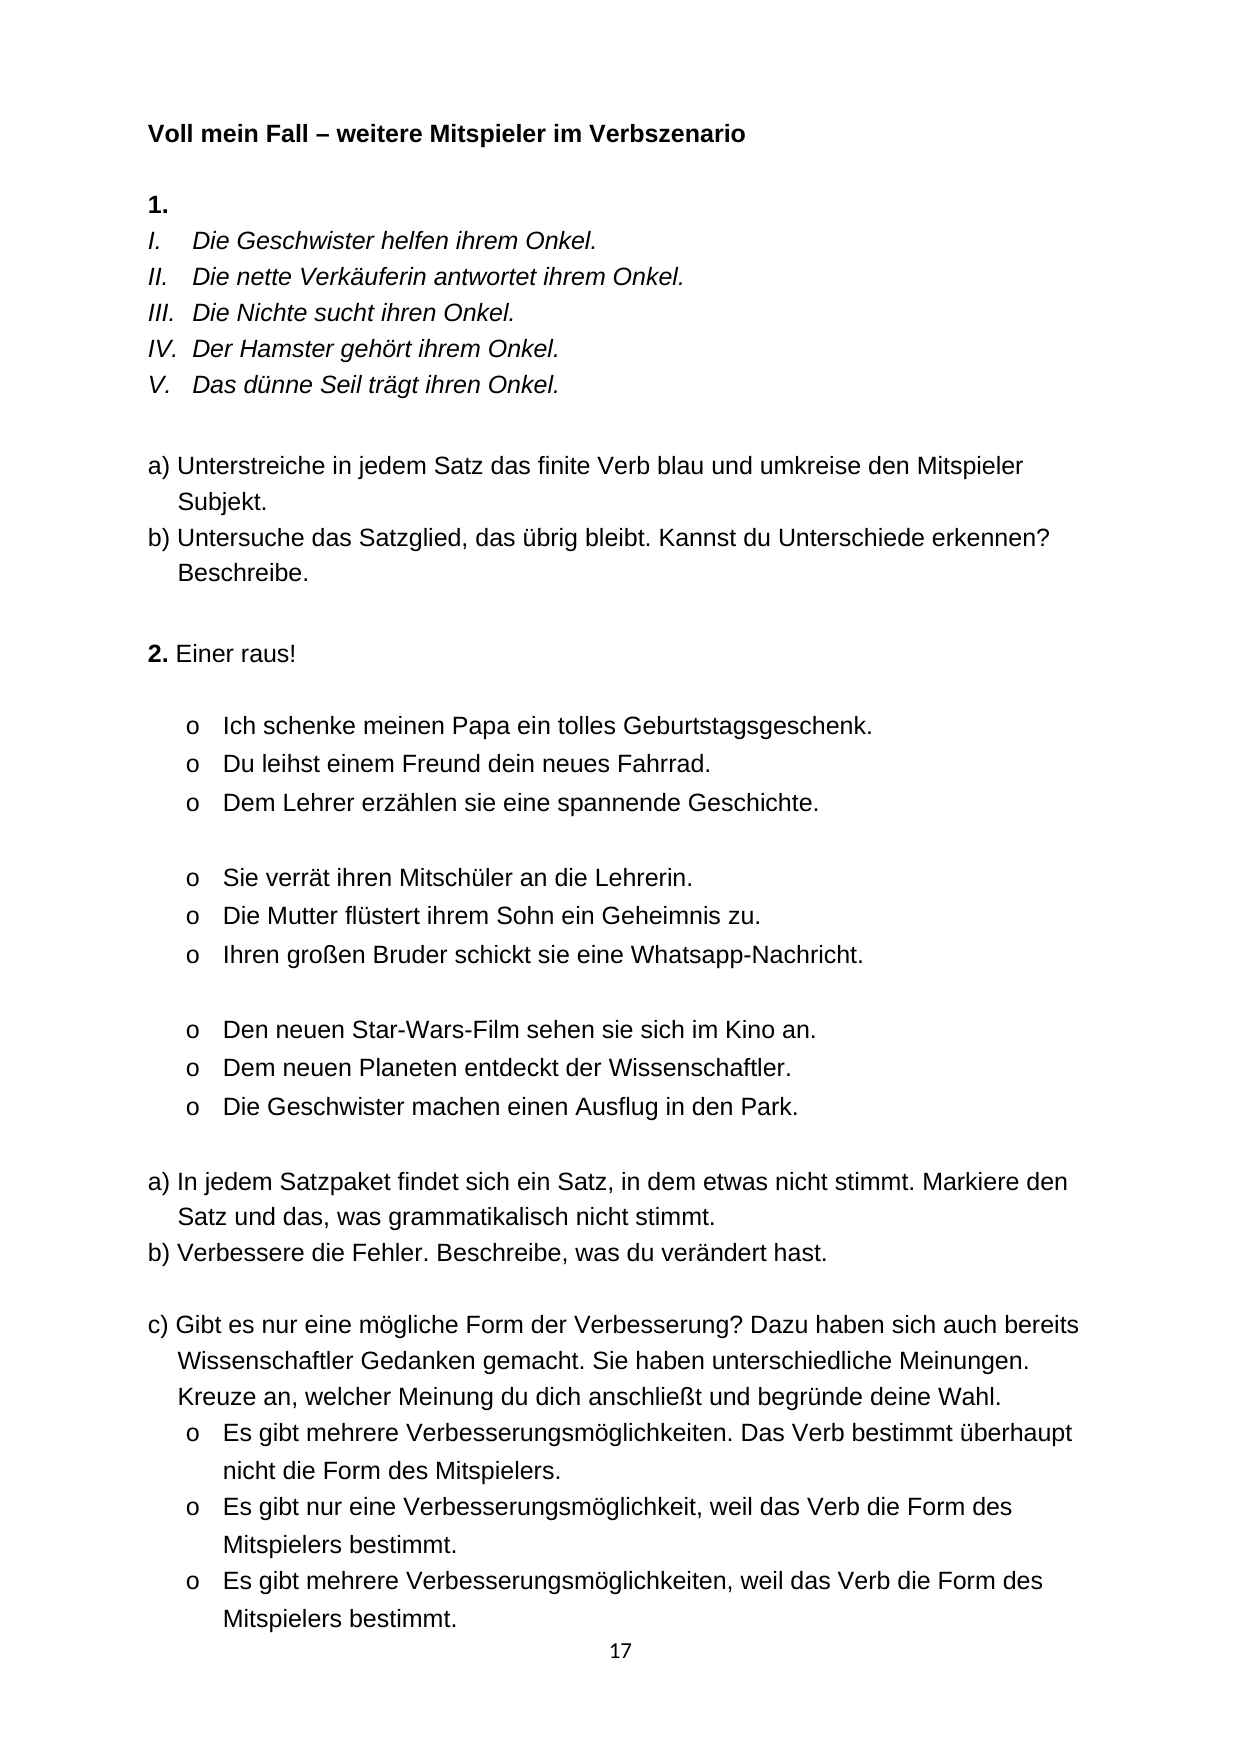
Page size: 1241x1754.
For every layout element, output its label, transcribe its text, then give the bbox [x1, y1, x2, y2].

list Es gibt mehrere Verbesserungsmöglichkeiten. Das Verb bestimmt überhaupt nicht die Form des Mitspielers. [185, 1418, 1093, 1485]
list Die Mutter flüstert ihrem Sohn ein Geheimnis zu. [185, 901, 1093, 932]
list Dem neuen Planeten entdeckt der Wissenschaftler. [185, 1053, 1093, 1084]
list Ihren großen Bruder schickt sie eine Whatsapp-Nachricht. [185, 940, 1093, 971]
text a) In jedem Satzpaket findet sich ein Satz, in dem etwas nicht stimmt. Markiere den Satz und das, was grammatikalisch nicht stimmt. [148, 1166, 1093, 1231]
text 2. Einer raus! [148, 639, 1093, 668]
text a) Unterstreiche in jedem Satz das finite Verb blau und umkreise den Mitspieler Subjekt. [148, 451, 1093, 515]
list Dem Lehrer erzählen sie eine spannende Geschichte. [185, 788, 1093, 819]
text II. Die nette Verkäuferin antwortet ihrem Onkel. [148, 262, 1093, 291]
text V. Das dünne Seil trägt ihren Onkel. [148, 370, 1093, 399]
text 1. [148, 190, 1093, 219]
text III. Die Nichte sucht ihren Onkel. [148, 298, 1093, 327]
list Es gibt mehrere Verbesserungsmöglichkeiten, weil das Verb die Form des Mitspielers bestimmt. [185, 1566, 1093, 1633]
text c) Gibt es nur eine mögliche Form der Verbesserung? Dazu haben sich auch bereits Wissenschaftler Gedanken gemacht. Sie haben unterschiedliche Meinungen. Kreuze an, welcher Meinung du dich anschließt und begründe deine Wahl. [148, 1310, 1093, 1411]
text b) Untersuche das Satzglied, das übrig bleibt. Kannst du Unterschiede erkennen? Beschreibe. [148, 522, 1093, 587]
text IV. Der Hamster gehört ihrem Onkel. [148, 334, 1093, 363]
list Die Geschwister machen einen Ausflug in den Park. [185, 1092, 1093, 1123]
text b) Verbessere die Fehler. Beschreibe, was du verändert hast. [148, 1238, 1093, 1267]
list Den neuen Star-Wars-Film sehen sie sich im Kino an. [185, 1014, 1093, 1046]
list Sie verrät ihren Mitschüler an die Lehrerin. [185, 863, 1093, 894]
list Es gibt nur eine Verbesserungsmöglichkeit, weil das Verb die Form des Mitspielers bestimmt. [185, 1492, 1093, 1559]
list Ich schenke meinen Papa ein tolles Geburtstagsgeschenk. [185, 711, 1093, 742]
list Du leihst einem Freund dein neues Fahrrad. [185, 749, 1093, 780]
text I. Die Geschwister helfen ihrem Onkel. [148, 226, 1093, 255]
text Voll mein Fall – weitere Mitspieler im Verbszenario [148, 118, 1093, 147]
